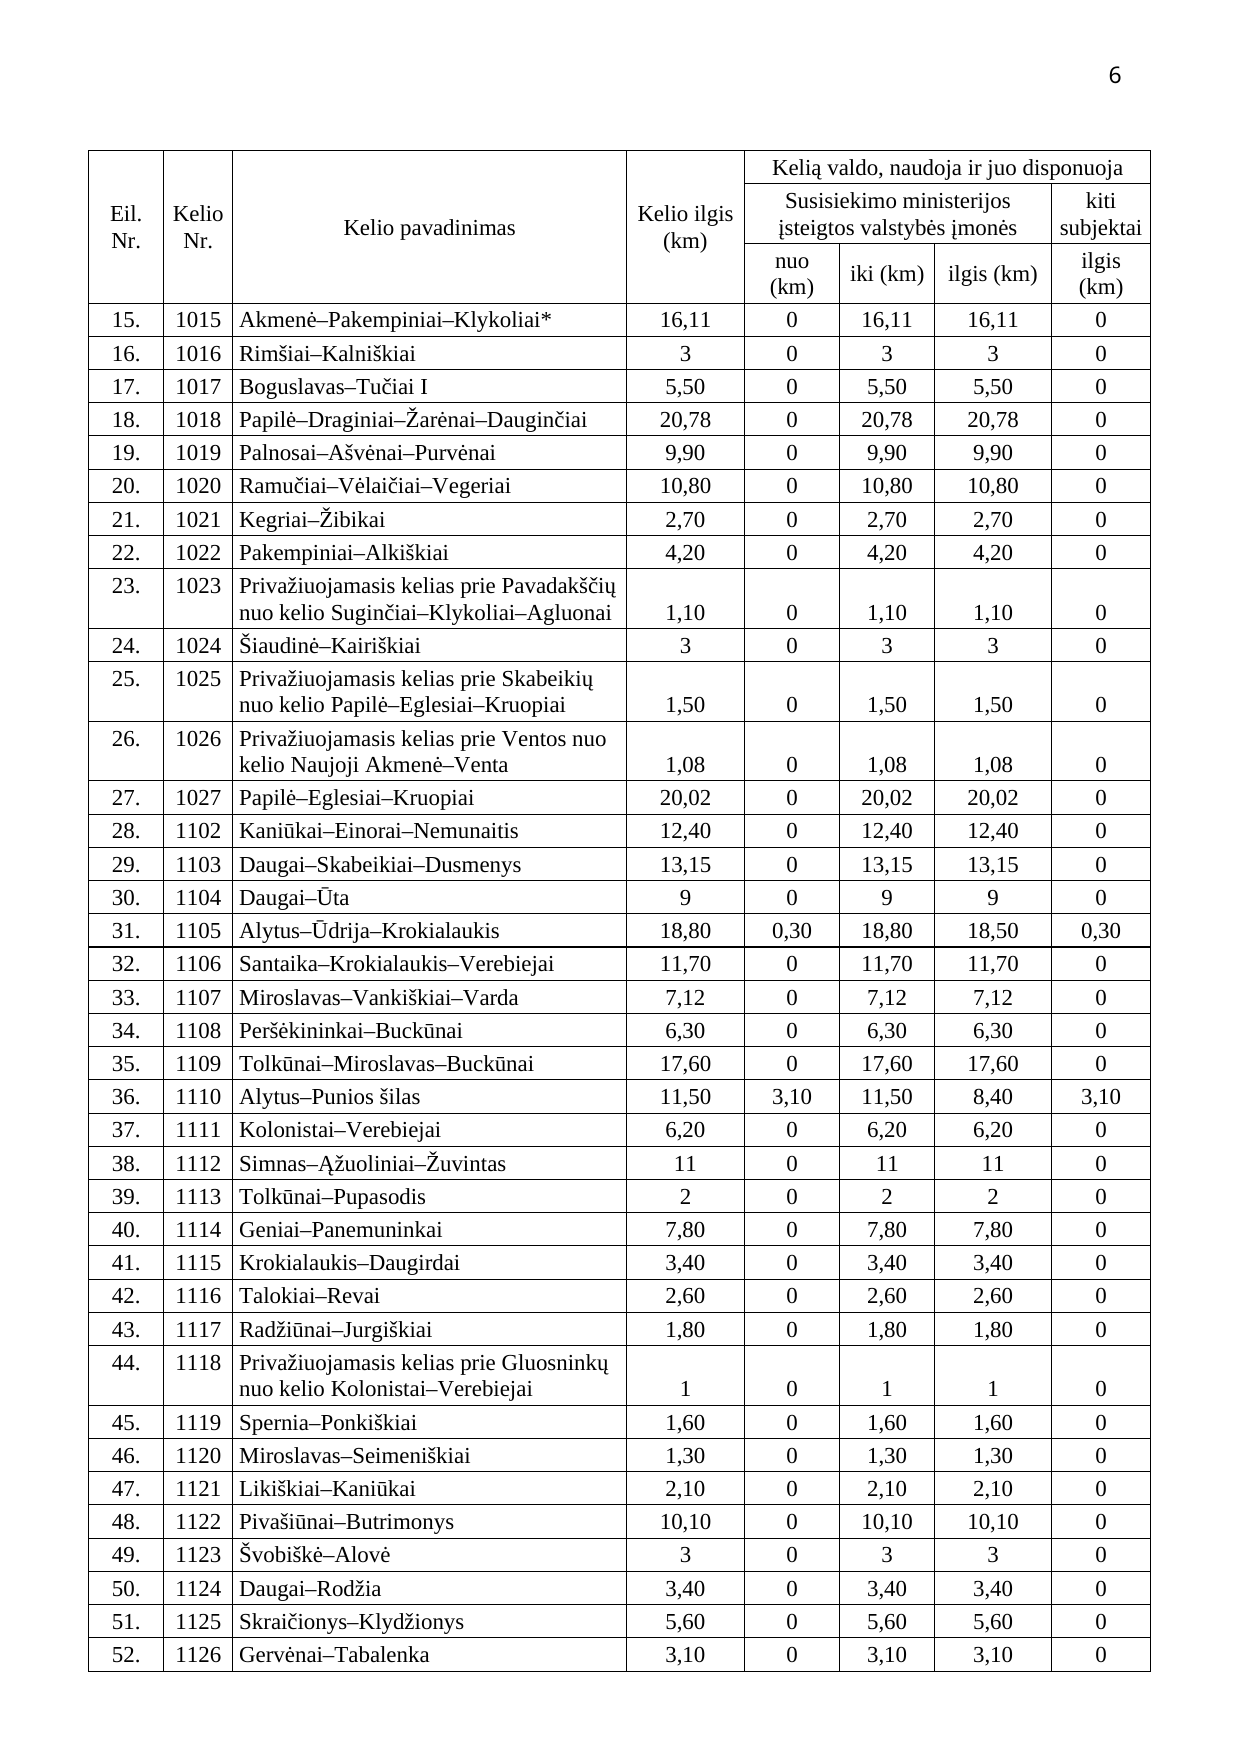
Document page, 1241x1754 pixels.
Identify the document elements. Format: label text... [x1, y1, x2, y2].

table_cell 10,80 [935, 470, 1051, 502]
table_cell 0 [745, 436, 839, 468]
table_cell 10,10 [840, 1505, 934, 1538]
table_cell 2,70 [840, 503, 934, 535]
table_cell 25. [89, 662, 163, 721]
table_cell Alytus–Ūdrija–Krokialaukis [233, 914, 626, 946]
table_cell 6,20 [627, 1114, 744, 1146]
table_cell 52. [89, 1638, 163, 1671]
table_cell 4,20 [935, 536, 1051, 568]
table_cell Ramučiai–Vėlaičiai–Vegeriai [233, 470, 626, 502]
table_cell 0 [745, 1346, 839, 1405]
table_cell 3,10 [840, 1638, 934, 1671]
table_cell 0 [1052, 881, 1150, 913]
table_cell 0 [745, 1246, 839, 1279]
table_cell 49. [89, 1539, 163, 1571]
table_cell 18,50 [935, 914, 1051, 946]
table_cell 1,10 [840, 569, 934, 628]
table_cell 5,50 [627, 370, 744, 402]
table_cell 0 [1052, 722, 1150, 780]
table_cell Peršėkininkai–Buckūnai [233, 1014, 626, 1046]
table_cell 18. [89, 403, 163, 435]
table_cell 11 [840, 1147, 934, 1179]
table_cell 3,10 [1052, 1080, 1150, 1112]
table_cell 3,10 [745, 1080, 839, 1112]
table_cell 20,02 [627, 781, 744, 813]
table_cell 0 [745, 781, 839, 813]
table_cell Gervėnai–Tabalenka [233, 1638, 626, 1671]
table_cell Rimšiai–Kalniškiai [233, 337, 626, 369]
table_cell 1124 [164, 1572, 232, 1604]
table_cell 1107 [164, 981, 232, 1013]
table_cell 0 [1052, 1246, 1150, 1279]
table_cell 0 [745, 1014, 839, 1046]
table_cell 0 [745, 337, 839, 369]
table_cell 3 [840, 629, 934, 661]
table_cell 11,70 [935, 948, 1051, 979]
table_cell 20. [89, 470, 163, 502]
table_cell 0 [1052, 1572, 1150, 1604]
table_cell 9 [935, 881, 1051, 913]
table_cell Privažiuojamasis kelias prie Gluosninkų nuo kelio Kolonistai–Verebiejai [233, 1346, 626, 1405]
table_cell 11,70 [627, 948, 744, 979]
table_cell 0 [745, 1439, 839, 1471]
table_cell 12,40 [627, 815, 744, 847]
table_cell 0 [745, 948, 839, 979]
table_cell 0 [1052, 1180, 1150, 1212]
table_cell 0 [1052, 503, 1150, 535]
table_cell 5,50 [935, 370, 1051, 402]
table_cell 20,78 [840, 403, 934, 435]
table_cell 15. [89, 304, 163, 336]
table_cell 1126 [164, 1638, 232, 1671]
table_cell 16. [89, 337, 163, 369]
table_cell 22. [89, 536, 163, 568]
table_cell 1,08 [935, 722, 1051, 780]
table_cell 0 [1052, 1505, 1150, 1538]
table_cell 3,40 [627, 1572, 744, 1604]
table_cell 6,20 [840, 1114, 934, 1146]
table_cell Skraičionys–Klydžionys [233, 1605, 626, 1637]
table_header Kelio pavadinimas [233, 151, 626, 302]
table_cell Geniai–Panemuninkai [233, 1213, 626, 1245]
table_cell 3 [935, 1539, 1051, 1571]
table_cell 1 [935, 1346, 1051, 1405]
table_cell 1113 [164, 1180, 232, 1212]
table_cell 1125 [164, 1605, 232, 1637]
table_cell 3 [935, 337, 1051, 369]
table_cell 30. [89, 881, 163, 913]
table_cell 28. [89, 815, 163, 847]
table_cell 40. [89, 1213, 163, 1245]
table_cell 6,20 [935, 1114, 1051, 1146]
table_cell 2 [840, 1180, 934, 1212]
table_cell 11 [627, 1147, 744, 1179]
table_cell 34. [89, 1014, 163, 1046]
table_cell 0 [745, 1280, 839, 1312]
table_cell 46. [89, 1439, 163, 1471]
table_cell 1,08 [627, 722, 744, 780]
table_cell 1,50 [935, 662, 1051, 721]
table_cell 0 [745, 1180, 839, 1212]
table_cell 12,40 [840, 815, 934, 847]
table_cell 2,10 [627, 1472, 744, 1504]
table_cell 2,10 [840, 1472, 934, 1504]
table_cell 1025 [164, 662, 232, 721]
table_cell 0 [745, 1605, 839, 1637]
table_cell 0 [1052, 1047, 1150, 1079]
table_cell 9,90 [840, 436, 934, 468]
table_cell 1121 [164, 1472, 232, 1504]
table_cell Susisiekimo ministerijos įsteigtos valstybės įmonės [745, 184, 1051, 243]
table_cell 19. [89, 436, 163, 468]
table_cell 8,40 [935, 1080, 1051, 1112]
table_cell 7,80 [935, 1213, 1051, 1245]
table_cell nuo (km) [745, 244, 839, 302]
table_cell 0 [745, 1213, 839, 1245]
table_cell Miroslavas–Seimeniškiai [233, 1439, 626, 1471]
table_cell 0 [1052, 1147, 1150, 1179]
table_cell 1020 [164, 470, 232, 502]
table_cell Kolonistai–Verebiejai [233, 1114, 626, 1146]
table_cell 11,50 [627, 1080, 744, 1112]
table_cell 45. [89, 1406, 163, 1438]
table_cell 3 [627, 337, 744, 369]
table_cell ilgis (km) [1052, 244, 1150, 302]
table_cell 1117 [164, 1313, 232, 1345]
table_cell Privažiuojamasis kelias prie Skabeikių nuo kelio Papilė–Eglesiai–Kruopiai [233, 662, 626, 721]
table_cell Švobiškė–Alovė [233, 1539, 626, 1571]
table_cell 0,30 [1052, 914, 1150, 946]
table_cell 13,15 [935, 848, 1051, 880]
table_cell 2 [935, 1180, 1051, 1212]
table_cell 0,30 [745, 914, 839, 946]
table_cell 1122 [164, 1505, 232, 1538]
table_cell 16,11 [935, 304, 1051, 336]
table_header Kelią valdo, naudoja ir juo disponuoja [745, 151, 1150, 183]
table_cell 50. [89, 1572, 163, 1604]
table_cell 1112 [164, 1147, 232, 1179]
table_cell 1,10 [627, 569, 744, 628]
table_cell 0 [1052, 569, 1150, 628]
table_cell 9,90 [935, 436, 1051, 468]
table_cell 1103 [164, 848, 232, 880]
table_cell 20,02 [840, 781, 934, 813]
table_cell 0 [1052, 815, 1150, 847]
table_cell 51. [89, 1605, 163, 1637]
table_cell 47. [89, 1472, 163, 1504]
table_cell 1017 [164, 370, 232, 402]
table_cell 0 [745, 981, 839, 1013]
table_cell 27. [89, 781, 163, 813]
table_cell 0 [745, 881, 839, 913]
table_cell 1108 [164, 1014, 232, 1046]
table_cell 21. [89, 503, 163, 535]
table_cell Kaniūkai–Einorai–Nemunaitis [233, 815, 626, 847]
table_cell 0 [745, 1638, 839, 1671]
table_cell 0 [1052, 1472, 1150, 1504]
table_cell 36. [89, 1080, 163, 1112]
table_cell 0 [745, 1505, 839, 1538]
table_cell kiti subjektai [1052, 184, 1150, 243]
table_cell 0 [1052, 436, 1150, 468]
table_cell Boguslavas–Tučiai I [233, 370, 626, 402]
table_cell 1105 [164, 914, 232, 946]
table_cell 0 [1052, 1014, 1150, 1046]
table_cell 3,40 [627, 1246, 744, 1279]
table_cell Daugai–Skabeikiai–Dusmenys [233, 848, 626, 880]
table_cell 0 [1052, 1539, 1150, 1571]
table_cell 1015 [164, 304, 232, 336]
table_cell 10,80 [627, 470, 744, 502]
table_cell 1116 [164, 1280, 232, 1312]
table_cell 20,02 [935, 781, 1051, 813]
table_cell Papilė–Eglesiai–Kruopiai [233, 781, 626, 813]
table_cell 9,90 [627, 436, 744, 468]
table_cell 2 [627, 1180, 744, 1212]
table_cell ilgis (km) [935, 244, 1051, 302]
table_cell 3 [840, 1539, 934, 1571]
table_cell 1102 [164, 815, 232, 847]
table_cell 0 [1052, 1213, 1150, 1245]
table_cell 24. [89, 629, 163, 661]
table_cell 2,60 [935, 1280, 1051, 1312]
table_cell 0 [745, 1406, 839, 1438]
table_cell 0 [745, 370, 839, 402]
table_cell 0 [745, 1472, 839, 1504]
table_cell 3,40 [840, 1246, 934, 1279]
table_cell Likiškiai–Kaniūkai [233, 1472, 626, 1504]
table_cell 11 [935, 1147, 1051, 1179]
table_header Eil. Nr. [89, 151, 163, 302]
table_cell 1022 [164, 536, 232, 568]
table_cell 1109 [164, 1047, 232, 1079]
table_cell 1016 [164, 337, 232, 369]
table_cell 3 [840, 337, 934, 369]
table_cell 12,40 [935, 815, 1051, 847]
table_cell 0 [1052, 1346, 1150, 1405]
table_cell 0 [1052, 662, 1150, 721]
table_cell 26. [89, 722, 163, 780]
table_cell 1104 [164, 881, 232, 913]
table_cell 10,10 [935, 1505, 1051, 1538]
table_cell Privažiuojamasis kelias prie Ventos nuo kelio Naujoji Akmenė–Venta [233, 722, 626, 780]
table_cell 3,10 [935, 1638, 1051, 1671]
table_cell 2,60 [840, 1280, 934, 1312]
table_cell 1,10 [935, 569, 1051, 628]
table_cell 1021 [164, 503, 232, 535]
table_cell 0 [1052, 629, 1150, 661]
table_cell 0 [745, 1539, 839, 1571]
table_cell Alytus–Punios šilas [233, 1080, 626, 1112]
table_cell Pivašiūnai–Butrimonys [233, 1505, 626, 1538]
table_cell 3,40 [840, 1572, 934, 1604]
table_cell 2,60 [627, 1280, 744, 1312]
table_header Kelio ilgis (km) [627, 151, 744, 302]
table_cell 0 [1052, 781, 1150, 813]
table_cell 1023 [164, 569, 232, 628]
table_cell 3 [627, 629, 744, 661]
table_cell 20,78 [935, 403, 1051, 435]
table_cell 39. [89, 1180, 163, 1212]
table_cell 0 [745, 503, 839, 535]
table_cell 5,50 [840, 370, 934, 402]
table_cell 1024 [164, 629, 232, 661]
table_cell 0 [1052, 981, 1150, 1013]
table_cell 44. [89, 1346, 163, 1405]
table_cell 2,70 [627, 503, 744, 535]
table_cell 6,30 [935, 1014, 1051, 1046]
table_cell 3 [627, 1539, 744, 1571]
table_cell Miroslavas–Vankiškiai–Varda [233, 981, 626, 1013]
table_cell 2,10 [935, 1472, 1051, 1504]
table_cell 7,80 [840, 1213, 934, 1245]
table_cell 11,70 [840, 948, 934, 979]
table_cell 38. [89, 1147, 163, 1179]
table_cell 3 [935, 629, 1051, 661]
table_cell 1,30 [840, 1439, 934, 1471]
table_cell 0 [1052, 337, 1150, 369]
table_cell 13,15 [627, 848, 744, 880]
table_cell Radžiūnai–Jurgiškiai [233, 1313, 626, 1345]
table_cell 2,70 [935, 503, 1051, 535]
table_cell 41. [89, 1246, 163, 1279]
table_cell 31. [89, 914, 163, 946]
table_cell 1106 [164, 948, 232, 979]
table_cell Tolkūnai–Miroslavas–Buckūnai [233, 1047, 626, 1079]
table_cell 48. [89, 1505, 163, 1538]
table_cell 37. [89, 1114, 163, 1146]
table_cell 0 [1052, 370, 1150, 402]
table_cell 1027 [164, 781, 232, 813]
table_cell 7,12 [627, 981, 744, 1013]
table_cell 11,50 [840, 1080, 934, 1112]
table_cell 1123 [164, 1539, 232, 1571]
table_cell 9 [840, 881, 934, 913]
table_cell Santaika–Krokialaukis–Verebiejai [233, 948, 626, 979]
table_cell 0 [1052, 403, 1150, 435]
table_cell 1,50 [840, 662, 934, 721]
table_cell 1120 [164, 1439, 232, 1471]
table_cell 5,60 [935, 1605, 1051, 1637]
table_cell 6,30 [840, 1014, 934, 1046]
table_cell Daugai–Rodžia [233, 1572, 626, 1604]
table_cell 1,50 [627, 662, 744, 721]
table_cell 18,80 [840, 914, 934, 946]
table_cell 23. [89, 569, 163, 628]
table_cell 1026 [164, 722, 232, 780]
table_cell 17. [89, 370, 163, 402]
table_cell 1,80 [935, 1313, 1051, 1345]
table_cell 0 [745, 1114, 839, 1146]
table_cell Krokialaukis–Daugirdai [233, 1246, 626, 1279]
table_cell 1111 [164, 1114, 232, 1146]
table_cell 42. [89, 1280, 163, 1312]
table_cell iki (km) [840, 244, 934, 302]
table_cell 1118 [164, 1346, 232, 1405]
table_cell 1119 [164, 1406, 232, 1438]
table_cell 13,15 [840, 848, 934, 880]
table_cell 0 [745, 815, 839, 847]
table_cell 3,40 [935, 1246, 1051, 1279]
table_header Kelio Nr. [164, 151, 232, 302]
table_cell 32. [89, 948, 163, 979]
table_cell 0 [1052, 1638, 1150, 1671]
table_cell 10,80 [840, 470, 934, 502]
table_cell 1,80 [840, 1313, 934, 1345]
table_cell 20,78 [627, 403, 744, 435]
table_cell Akmenė–Pakempiniai–Klykoliai* [233, 304, 626, 336]
table_cell 1,60 [627, 1406, 744, 1438]
table_cell 1,08 [840, 722, 934, 780]
table_cell Palnosai–Ašvėnai–Purvėnai [233, 436, 626, 468]
table_cell 1114 [164, 1213, 232, 1245]
table_cell 0 [1052, 536, 1150, 568]
table_cell 35. [89, 1047, 163, 1079]
table_cell Simnas–Ąžuoliniai–Žuvintas [233, 1147, 626, 1179]
table_cell 0 [745, 848, 839, 880]
table_cell Daugai–Ūta [233, 881, 626, 913]
table_cell 0 [1052, 304, 1150, 336]
table_cell 0 [745, 662, 839, 721]
table_cell 1,80 [627, 1313, 744, 1345]
table_cell 18,80 [627, 914, 744, 946]
table_cell 1,30 [935, 1439, 1051, 1471]
table_cell 17,60 [627, 1047, 744, 1079]
table_cell 0 [745, 470, 839, 502]
table_cell 1,30 [627, 1439, 744, 1471]
table_cell 9 [627, 881, 744, 913]
table_cell 0 [1052, 948, 1150, 979]
table_cell 5,60 [627, 1605, 744, 1637]
table_cell 5,60 [840, 1605, 934, 1637]
table_cell 17,60 [840, 1047, 934, 1079]
table_cell 1,60 [840, 1406, 934, 1438]
table_cell 29. [89, 848, 163, 880]
table_cell Spernia–Ponkiškiai [233, 1406, 626, 1438]
table_cell 7,12 [840, 981, 934, 1013]
table_cell 0 [745, 629, 839, 661]
table_cell 1115 [164, 1246, 232, 1279]
table_cell 43. [89, 1313, 163, 1345]
table_cell 0 [1052, 1406, 1150, 1438]
table_cell 0 [1052, 1114, 1150, 1146]
table_cell 0 [745, 722, 839, 780]
table_cell 0 [745, 304, 839, 336]
table_cell Papilė–Draginiai–Žarėnai–Dauginčiai [233, 403, 626, 435]
table_cell 1,60 [935, 1406, 1051, 1438]
table_cell 16,11 [840, 304, 934, 336]
table_cell Tolkūnai–Pupasodis [233, 1180, 626, 1212]
table_cell 17,60 [935, 1047, 1051, 1079]
table_cell Šiaudinė–Kairiškiai [233, 629, 626, 661]
table_cell 0 [745, 569, 839, 628]
table_cell 0 [1052, 1439, 1150, 1471]
table_cell 4,20 [840, 536, 934, 568]
table_cell 7,12 [935, 981, 1051, 1013]
table_cell 0 [745, 1047, 839, 1079]
table_cell 0 [1052, 848, 1150, 880]
table_cell 0 [745, 536, 839, 568]
table_cell Privažiuojamasis kelias prie Pavadakščių nuo kelio Suginčiai–Klykoliai–Agluonai [233, 569, 626, 628]
table_cell 0 [745, 403, 839, 435]
table_cell 0 [1052, 470, 1150, 502]
table_cell 0 [745, 1572, 839, 1604]
table_cell 7,80 [627, 1213, 744, 1245]
table_cell 3,10 [627, 1638, 744, 1671]
table_cell 3,40 [935, 1572, 1051, 1604]
table_cell 10,10 [627, 1505, 744, 1538]
table_cell 33. [89, 981, 163, 1013]
table_cell 6,30 [627, 1014, 744, 1046]
table_cell Talokiai–Revai [233, 1280, 626, 1312]
table_cell 0 [745, 1313, 839, 1345]
table_cell 1019 [164, 436, 232, 468]
table_cell 0 [745, 1147, 839, 1179]
table_cell 1018 [164, 403, 232, 435]
table_cell 0 [1052, 1605, 1150, 1637]
table_cell 0 [1052, 1280, 1150, 1312]
table_cell 1 [840, 1346, 934, 1405]
table_cell 1 [627, 1346, 744, 1405]
table_cell 1110 [164, 1080, 232, 1112]
table_cell 4,20 [627, 536, 744, 568]
table_cell Pakempiniai–Alkiškiai [233, 536, 626, 568]
table_cell Kegriai–Žibikai [233, 503, 626, 535]
table_cell 0 [1052, 1313, 1150, 1345]
table_cell 16,11 [627, 304, 744, 336]
